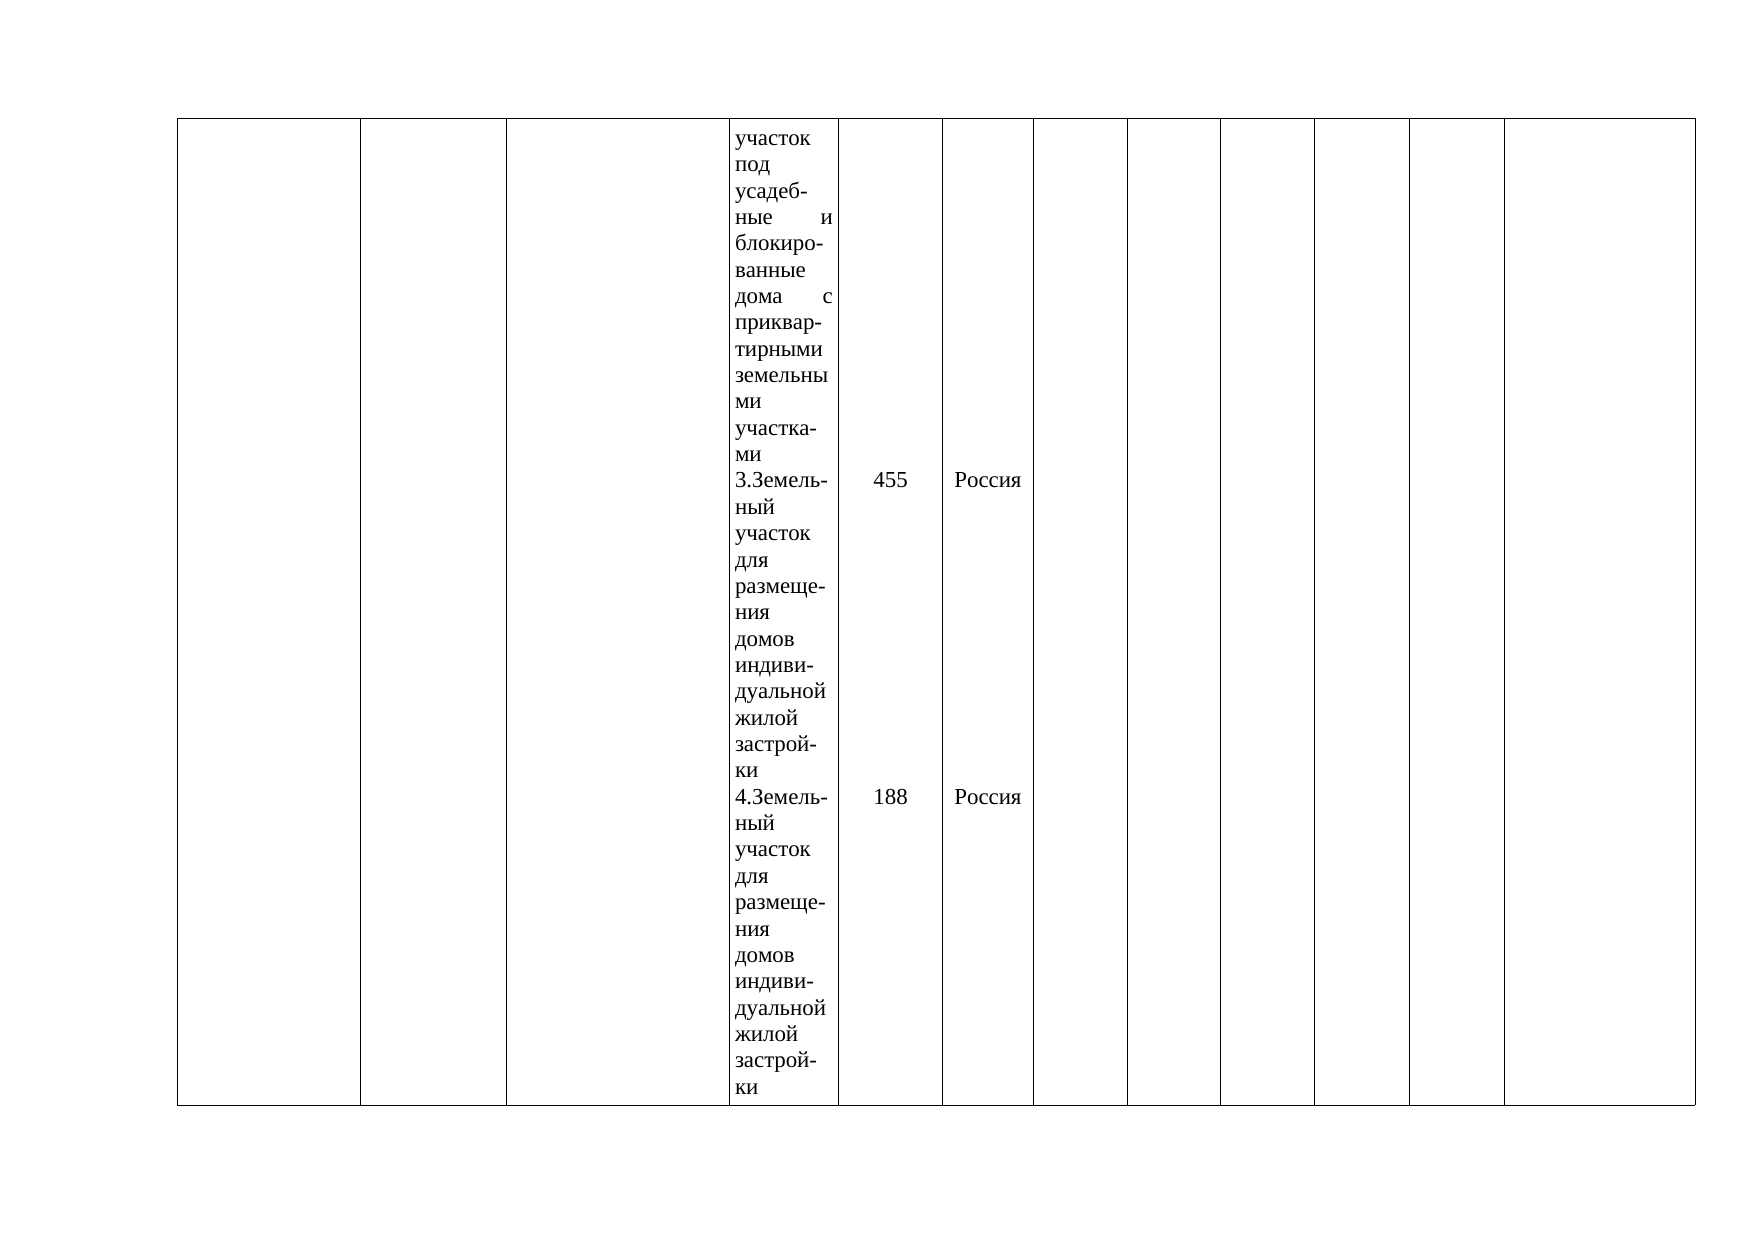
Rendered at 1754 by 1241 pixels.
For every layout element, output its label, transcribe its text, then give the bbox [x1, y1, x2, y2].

table_cell [1128, 119, 1220, 1105]
table_cell [1034, 119, 1127, 1105]
table_cell [1315, 119, 1409, 1105]
table_cell [178, 119, 360, 1105]
table_cell [1221, 119, 1314, 1105]
table_cell [1410, 119, 1504, 1105]
table_cell участок под усадеб-ные и блокиро-ванные дома с приквар-тирными земельными участка-ми 3.Земель-ный участок для размеще-ния домов индиви-дуальной жилой застрой-ки 4.Земель-ный участок для размеще-ния домов индиви-дуальной жилой застрой-ки [730, 119, 838, 1105]
table_cell 455 188 [839, 119, 942, 1105]
table_cell [1505, 119, 1695, 1105]
table_cell Россия Россия [943, 119, 1033, 1105]
table_cell [507, 119, 729, 1105]
table_cell [361, 119, 506, 1105]
